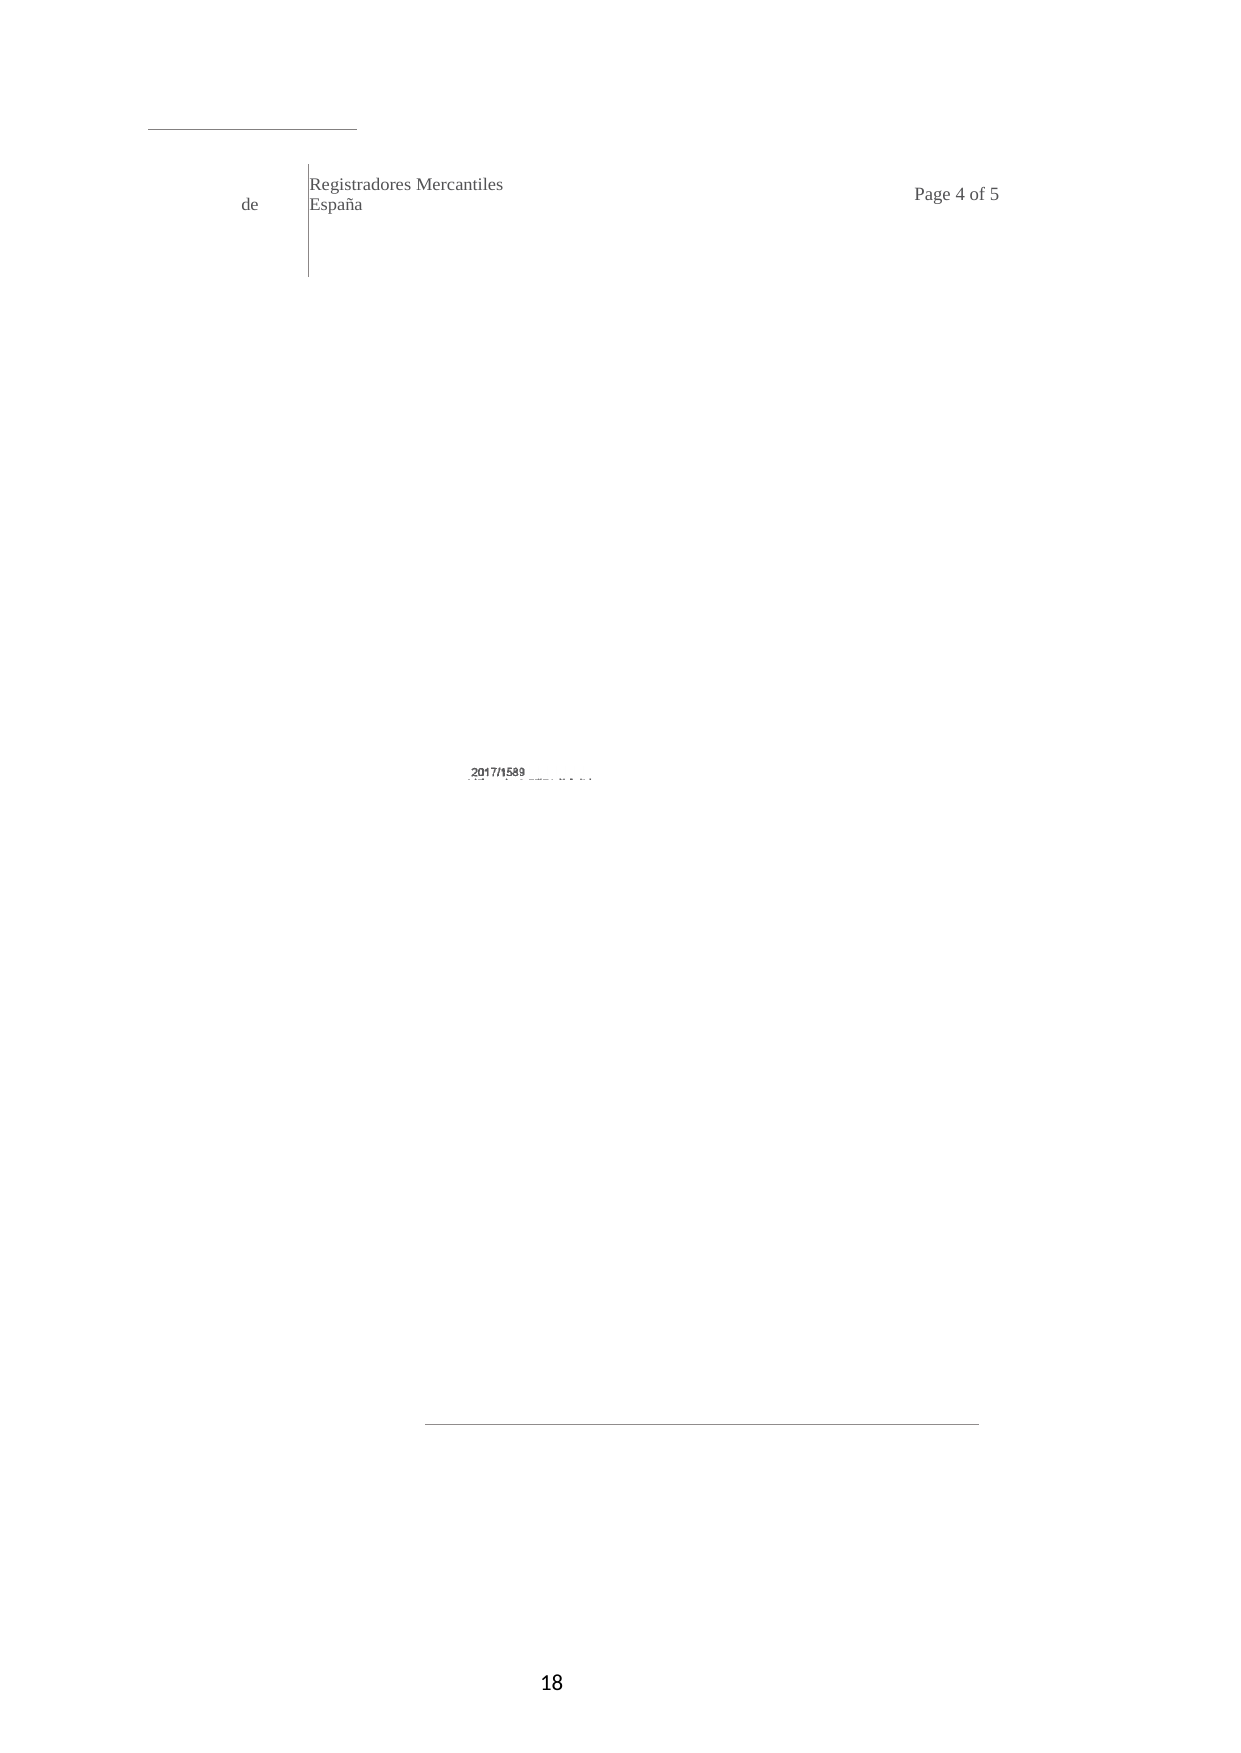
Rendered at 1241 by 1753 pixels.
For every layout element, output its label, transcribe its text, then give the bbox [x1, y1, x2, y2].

text Registradores Mercantiles de España [241, 174, 308, 214]
text Page 4 of 5 [823, 183, 1091, 205]
text Registradores Mercantiles de España [309, 174, 517, 214]
